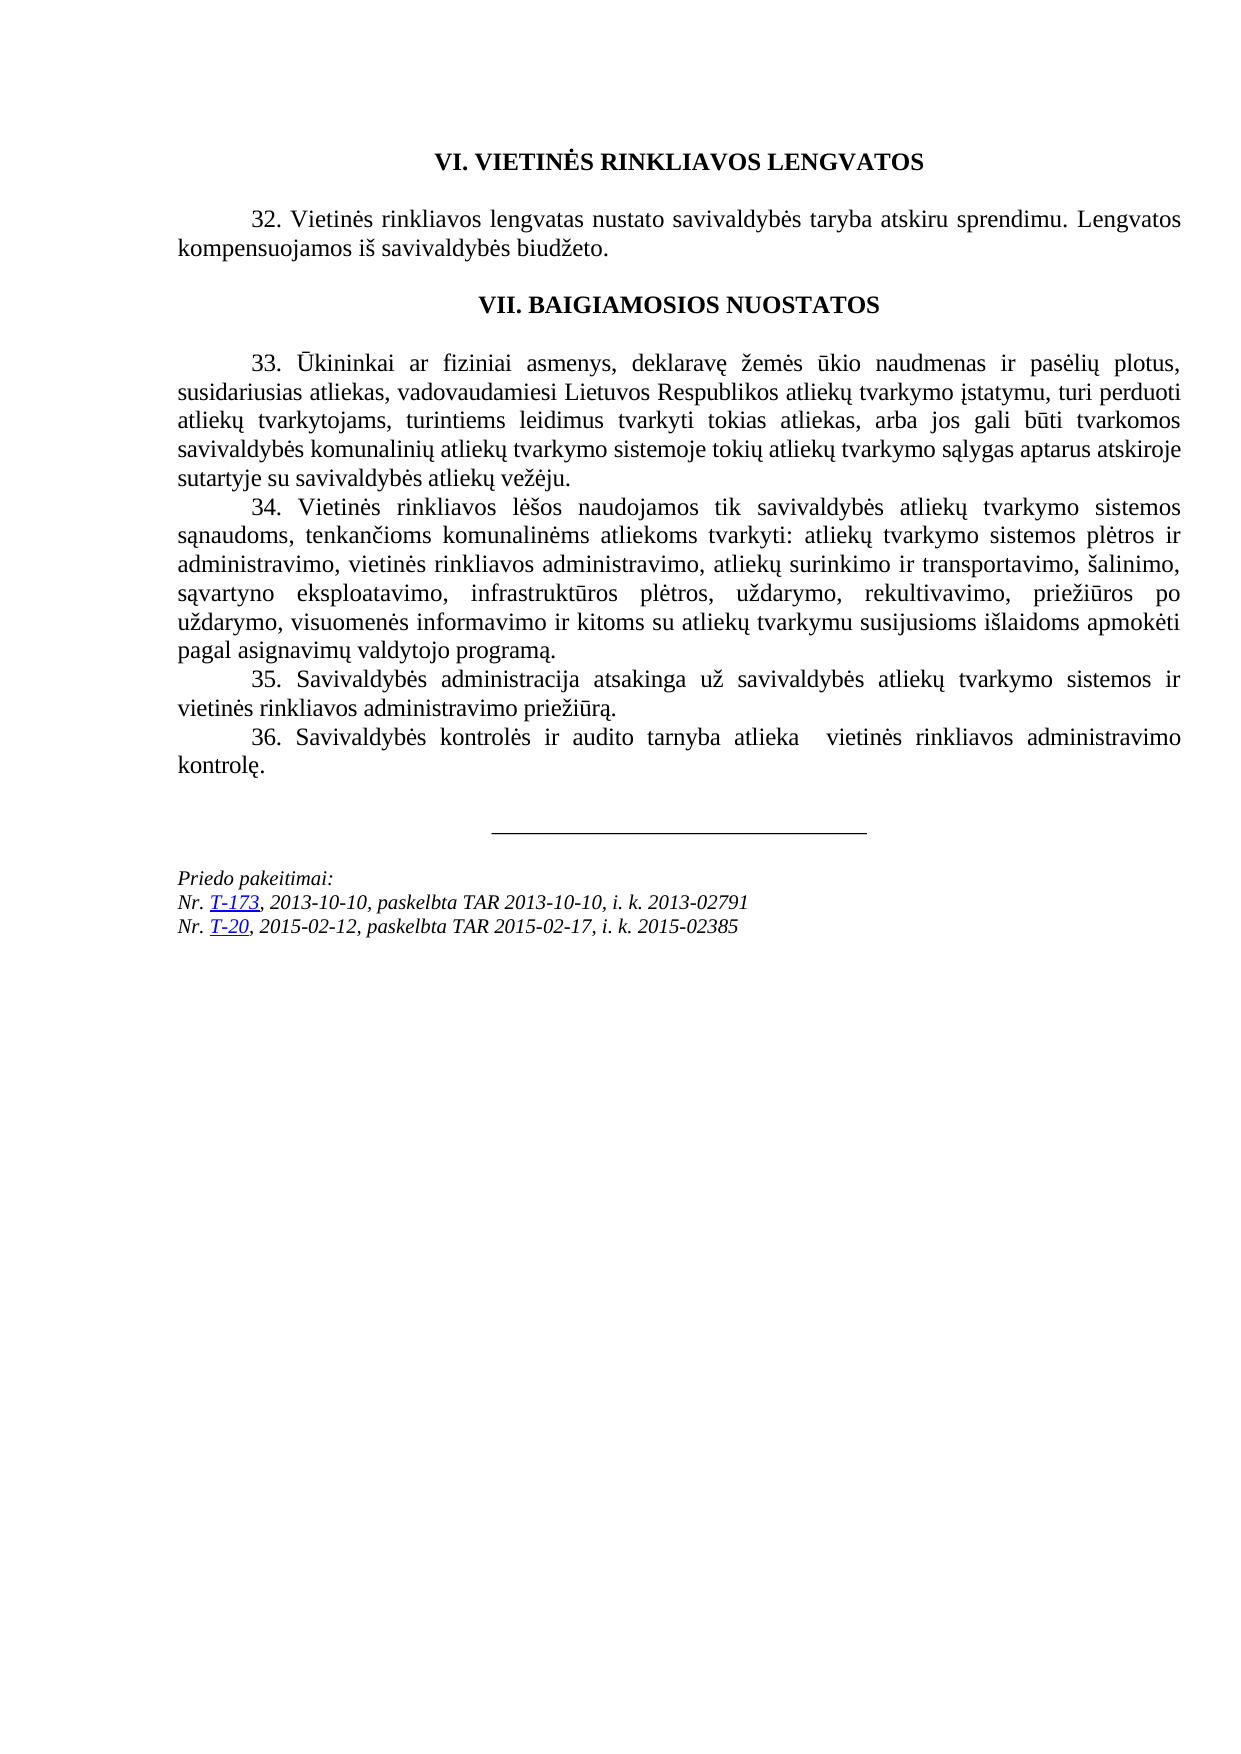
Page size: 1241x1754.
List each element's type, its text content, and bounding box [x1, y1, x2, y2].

text 32. Vietinės rinkliavos lengvatas nustato savivaldybės taryba atskiru sprendimu. Lengvatos kompensuojamos iš savivaldybės biudžeto. [177, 204, 1181, 262]
text Nr. T-173, 2013-10-10, paskelbta TAR 2013-10-10, i. k. 2013-02791 [177, 890, 1181, 914]
text 33. Ūkininkai ar fiziniai asmenys, deklaravę žemės ūkio naudmenas ir pasėlių plotus, susidariusias atliekas, vadovaudamiesi Lietuvos Respublikos atliekų tvarkymo įstatymu, turi perduoti atliekų tvarkytojams, turintiems leidimus tvarkyti tokias atliekas, arba jos gali būti tvarkomos savivaldybės komunalinių atliekų tvarkymo sistemoje tokių atliekų tvarkymo sąlygas aptarus atskiroje sutartyje su savivaldybės atliekų vežėju. [177, 348, 1181, 492]
text Nr. T-20, 2015-02-12, paskelbta TAR 2015-02-17, i. k. 2015-02385 [177, 914, 1181, 938]
text 34. Vietinės rinkliavos lėšos naudojamos tik savivaldybės atliekų tvarkymo sistemos sąnaudoms, tenkančioms komunalinėms atliekoms tvarkyti: atliekų tvarkymo sistemos plėtros ir administravimo, vietinės rinkliavos administravimo, atliekų surinkimo ir transportavimo, šalinimo, sąvartyno eksploatavimo, infrastruktūros plėtros, uždarymo, rekultivavimo, priežiūros po uždarymo, visuomenės informavimo ir kitoms su atliekų tvarkymu susijusioms išlaidoms apmokėti pagal asignavimų valdytojo programą. [177, 492, 1181, 664]
text VI. VIETINĖS RINKLIAVOS LENGVATOS [177, 147, 1181, 176]
text 36. Savivaldybės kontrolės ir audito tarnyba atlieka vietinės rinkliavos administravimo kontrolę. [177, 722, 1181, 779]
text VII. BAIGIAMOSIOS NUOSTATOS [177, 291, 1181, 319]
text 35. Savivaldybės administracija atsakinga už savivaldybės atliekų tvarkymo sistemos ir vietinės rinkliavos administravimo priežiūrą. [177, 664, 1181, 722]
text ______________________________ [177, 808, 1181, 837]
text Priedo pakeitimai: [177, 866, 1181, 890]
